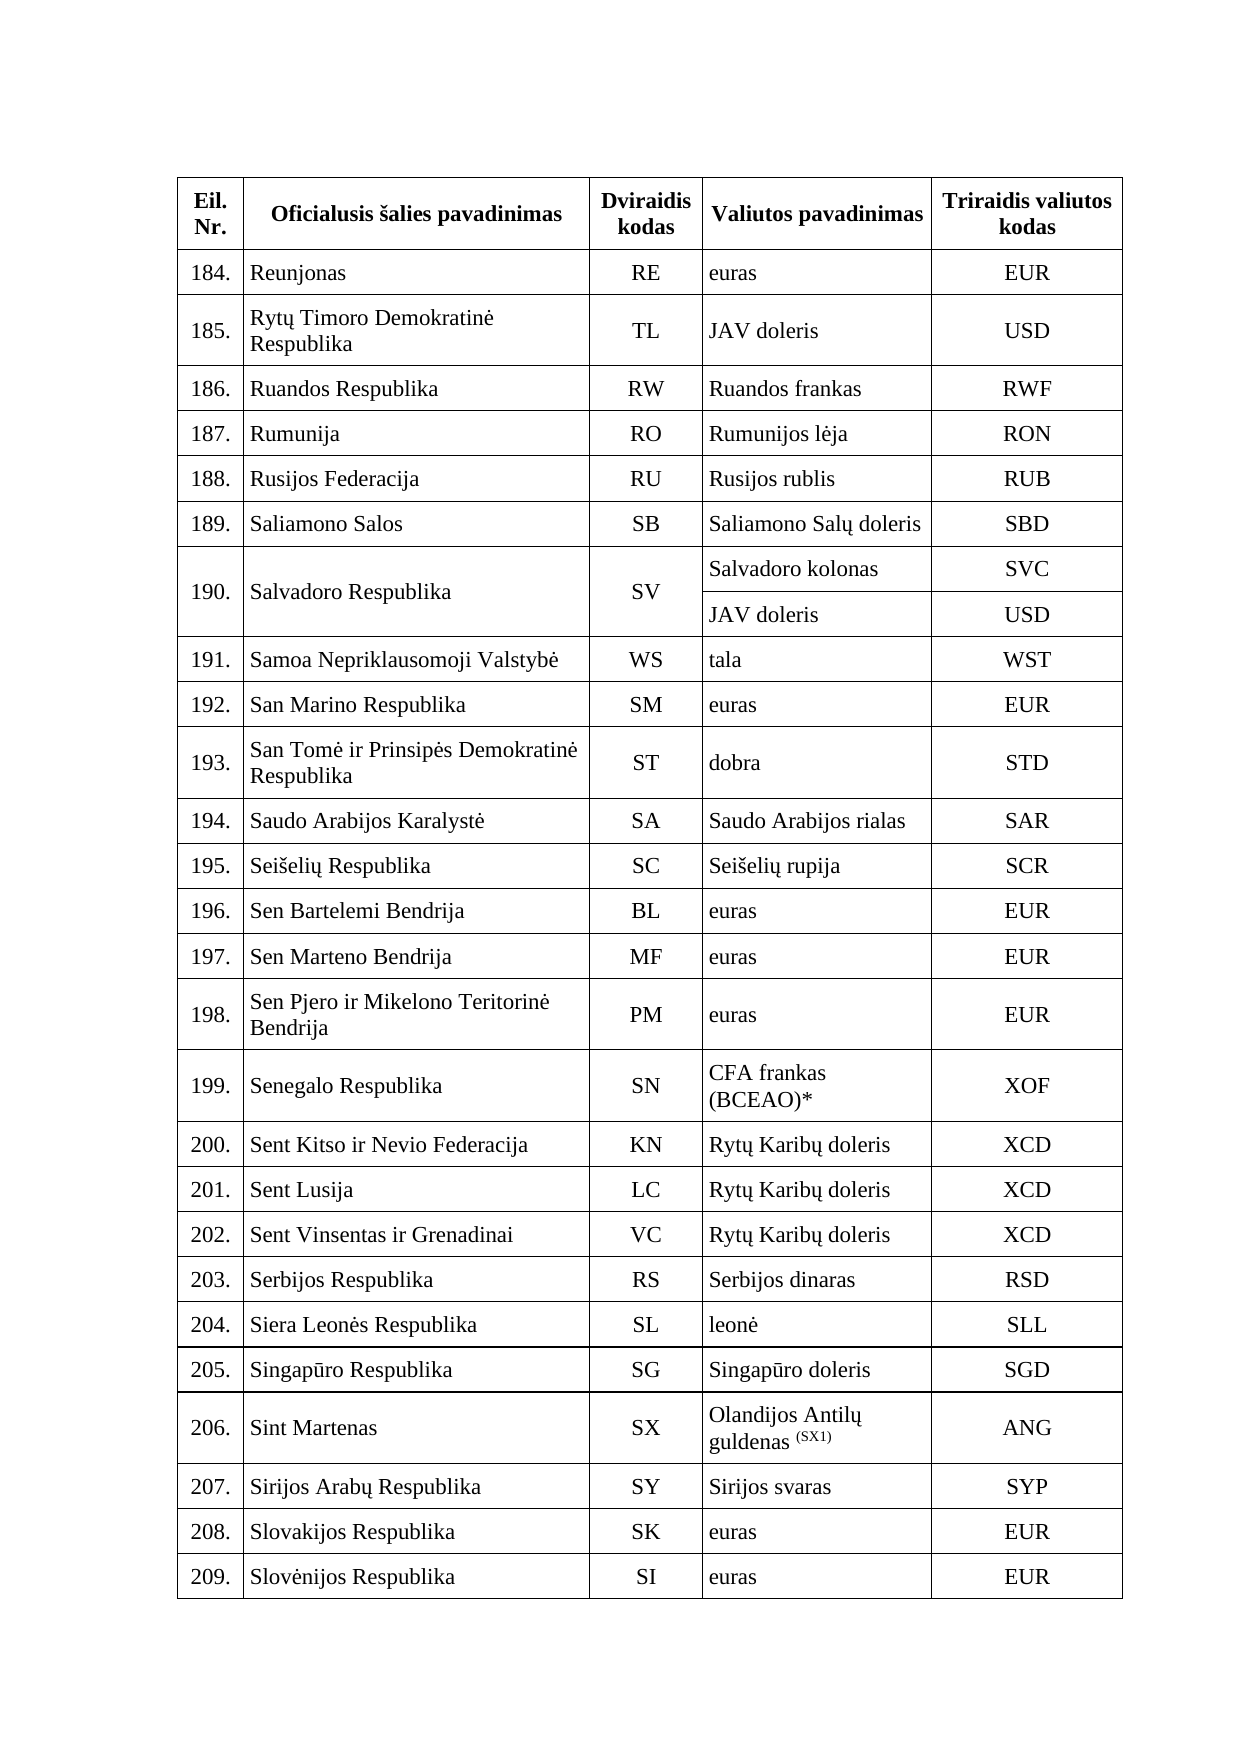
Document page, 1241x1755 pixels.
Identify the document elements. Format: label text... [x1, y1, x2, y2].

table_cell SGD [932, 1348, 1122, 1391]
table_cell Saudo Arabijos Karalystė [244, 799, 589, 843]
table_cell Sen Marteno Bendrija [244, 934, 589, 978]
table_cell Sirijos Arabų Respublika [244, 1464, 589, 1508]
table_cell 205. [178, 1348, 243, 1391]
table_cell EUR [932, 889, 1122, 933]
table_cell PM [590, 979, 702, 1049]
table_header Valiutos pavadinimas [703, 178, 931, 249]
table_cell Serbijos dinaras [703, 1257, 931, 1301]
table_cell San Marino Respublika [244, 682, 589, 726]
table_cell Rumunijos lėja [703, 411, 931, 455]
table_cell 200. [178, 1122, 243, 1166]
table_cell 189. [178, 502, 243, 546]
table_cell 202. [178, 1212, 243, 1256]
table_cell euras [703, 250, 931, 294]
table_header Oficialusis šalies pavadinimas [244, 178, 589, 249]
table_cell Salvadoro kolonas [703, 547, 931, 591]
table_cell SV [590, 547, 702, 636]
table_cell EUR [932, 1509, 1122, 1553]
table_cell XCD [932, 1167, 1122, 1211]
table_cell 201. [178, 1167, 243, 1211]
table_cell Samoa Nepriklausomoji Valstybė [244, 637, 589, 681]
table_cell USD [932, 592, 1122, 636]
table_cell ST [590, 727, 702, 797]
table_cell RU [590, 456, 702, 501]
table_cell BL [590, 889, 702, 933]
table_cell RWF [932, 366, 1122, 410]
table_cell tala [703, 637, 931, 681]
table_cell SY [590, 1464, 702, 1508]
table_cell Singapūro Respublika [244, 1348, 589, 1391]
table_cell Sen Bartelemi Bendrija [244, 889, 589, 933]
table_cell XCD [932, 1122, 1122, 1166]
table_cell SBD [932, 502, 1122, 546]
table_cell Singapūro doleris [703, 1348, 931, 1391]
table_cell SI [590, 1554, 702, 1598]
table_cell 186. [178, 366, 243, 410]
table_cell 191. [178, 637, 243, 681]
table_cell SL [590, 1302, 702, 1346]
table_cell 198. [178, 979, 243, 1049]
table_cell RS [590, 1257, 702, 1301]
table_cell 196. [178, 889, 243, 933]
table_cell USD [932, 295, 1122, 365]
table_cell euras [703, 979, 931, 1049]
table_cell XOF [932, 1050, 1122, 1121]
table_cell SX [590, 1393, 702, 1463]
table_cell WS [590, 637, 702, 681]
table_cell LC [590, 1167, 702, 1211]
table_cell SCR [932, 844, 1122, 888]
table_cell SG [590, 1348, 702, 1391]
table_cell San Tomė ir Prinsipės Demokratinė Respublika [244, 727, 589, 797]
table_cell JAV doleris [703, 592, 931, 636]
table_cell 192. [178, 682, 243, 726]
table_cell SC [590, 844, 702, 888]
table_cell CFA frankas (BCEAO)* [703, 1050, 931, 1121]
table_cell SLL [932, 1302, 1122, 1346]
table_cell 208. [178, 1509, 243, 1553]
table_cell Seišelių rupija [703, 844, 931, 888]
table_cell ANG [932, 1393, 1122, 1463]
table_cell SAR [932, 799, 1122, 843]
table_header Triraidis valiutos kodas [932, 178, 1122, 249]
table_cell euras [703, 1509, 931, 1553]
table_cell 187. [178, 411, 243, 455]
table_cell Ruandos Respublika [244, 366, 589, 410]
table_cell Sen Pjero ir Mikelono Teritorinė Bendrija [244, 979, 589, 1049]
table_cell euras [703, 889, 931, 933]
table_cell EUR [932, 979, 1122, 1049]
table_cell SB [590, 502, 702, 546]
table_cell RUB [932, 456, 1122, 501]
table_cell EUR [932, 1554, 1122, 1598]
table_cell 195. [178, 844, 243, 888]
table_cell RE [590, 250, 702, 294]
table_cell 206. [178, 1393, 243, 1463]
table_cell RO [590, 411, 702, 455]
table_cell 199. [178, 1050, 243, 1121]
table_cell Saudo Arabijos rialas [703, 799, 931, 843]
table_cell JAV doleris [703, 295, 931, 365]
table_cell Rytų Karibų doleris [703, 1122, 931, 1166]
table_cell Sirijos svaras [703, 1464, 931, 1508]
table_cell Ruandos frankas [703, 366, 931, 410]
table_cell SYP [932, 1464, 1122, 1508]
table_cell VC [590, 1212, 702, 1256]
table_cell SA [590, 799, 702, 843]
table_cell 197. [178, 934, 243, 978]
table_cell 185. [178, 295, 243, 365]
table_cell RON [932, 411, 1122, 455]
table_cell MF [590, 934, 702, 978]
table_cell 190. [178, 547, 243, 636]
table_cell WST [932, 637, 1122, 681]
table_cell Slovakijos Respublika [244, 1509, 589, 1553]
table_header Eil. Nr. [178, 178, 243, 249]
table_cell SN [590, 1050, 702, 1121]
table_cell 194. [178, 799, 243, 843]
table_cell Reunjonas [244, 250, 589, 294]
table_cell dobra [703, 727, 931, 797]
table_cell Salvadoro Respublika [244, 547, 589, 636]
table_cell Rytų Karibų doleris [703, 1212, 931, 1256]
table_cell Rytų Karibų doleris [703, 1167, 931, 1211]
table_cell RSD [932, 1257, 1122, 1301]
table_cell KN [590, 1122, 702, 1166]
table_cell Rusijos Federacija [244, 456, 589, 501]
table_cell 203. [178, 1257, 243, 1301]
table_cell STD [932, 727, 1122, 797]
table_cell Rytų Timoro Demokratinė Respublika [244, 295, 589, 365]
table_cell euras [703, 1554, 931, 1598]
table_header Dviraidis kodas [590, 178, 702, 249]
table_cell 204. [178, 1302, 243, 1346]
table_cell Serbijos Respublika [244, 1257, 589, 1301]
table_cell Sint Martenas [244, 1393, 589, 1463]
table_cell EUR [932, 250, 1122, 294]
table_cell Sent Vinsentas ir Grenadinai [244, 1212, 589, 1256]
table_cell SVC [932, 547, 1122, 591]
table_cell Sent Lusija [244, 1167, 589, 1211]
table_cell Saliamono Salos [244, 502, 589, 546]
table_cell Rusijos rublis [703, 456, 931, 501]
table_cell 193. [178, 727, 243, 797]
table_cell Siera Leonės Respublika [244, 1302, 589, 1346]
table_cell EUR [932, 682, 1122, 726]
table_cell Slovėnijos Respublika [244, 1554, 589, 1598]
table_cell Saliamono Salų doleris [703, 502, 931, 546]
table_cell 184. [178, 250, 243, 294]
table_cell 188. [178, 456, 243, 501]
table_cell Senegalo Respublika [244, 1050, 589, 1121]
table_cell SM [590, 682, 702, 726]
table_cell Olandijos Antilų guldenas (SX1) [703, 1393, 931, 1463]
table_cell EUR [932, 934, 1122, 978]
table_cell TL [590, 295, 702, 365]
table_cell Seišelių Respublika [244, 844, 589, 888]
table_cell XCD [932, 1212, 1122, 1256]
table_cell Sent Kitso ir Nevio Federacija [244, 1122, 589, 1166]
table_cell euras [703, 682, 931, 726]
table_cell SK [590, 1509, 702, 1553]
table_cell 207. [178, 1464, 243, 1508]
table_cell euras [703, 934, 931, 978]
table_cell leonė [703, 1302, 931, 1346]
table_cell 209. [178, 1554, 243, 1598]
table_cell Rumunija [244, 411, 589, 455]
table_cell RW [590, 366, 702, 410]
